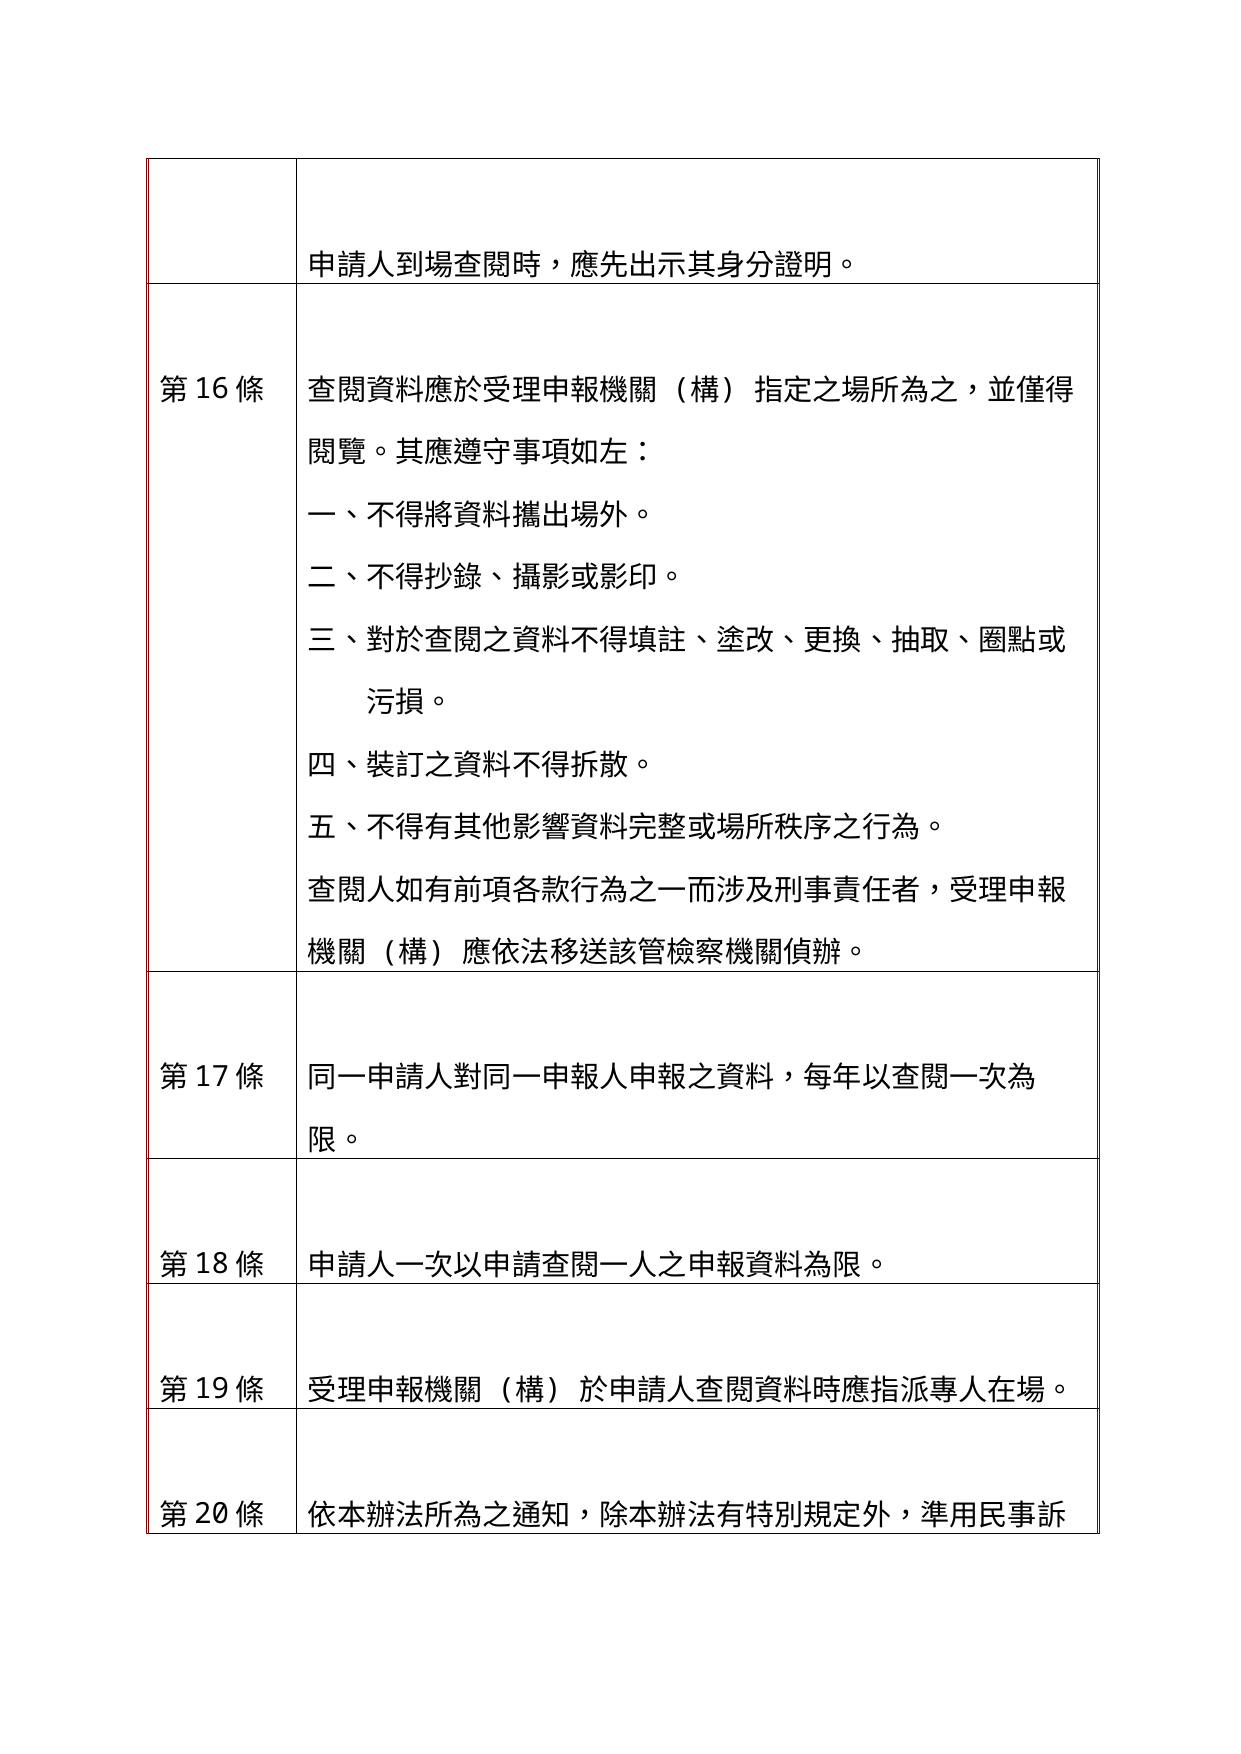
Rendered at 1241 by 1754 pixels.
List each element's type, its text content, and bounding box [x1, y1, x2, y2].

table_cell 第19條 [149, 1284, 296, 1408]
table_cell [149, 159, 296, 283]
table_cell 第16條 [149, 284, 296, 971]
table_cell 查閱資料應於受理申報機關 (構) 指定之場所為之，並僅得閱覽。其應遵守事項如左： 一、不得將資料攜出場外。 二、不得抄錄、攝影或影印。 三、對於查閱之資料不得填註、塗改、更換、抽取、圈點或污損。 四、裝訂之資料不得拆散。 五、不得有其他影響資料完整或場所秩序之行為。 查閱人如有前項各款行為之一而涉及刑事責任者，受理申報機關 (構) 應依法移送該管檢察機關偵辦。 [297, 284, 1097, 971]
table_cell 第20條 [149, 1409, 296, 1533]
table_cell 同一申請人對同一申報人申報之資料，每年以查閱一次為限。 [297, 972, 1097, 1158]
table_cell 第17條 [149, 972, 296, 1158]
table_cell 依本辦法所為之通知，除本辦法有特別規定外，準用民事訴 [297, 1409, 1097, 1533]
table_cell 申請人一次以申請查閱一人之申報資料為限。 [297, 1159, 1097, 1283]
table_cell 受理申報機關 (構) 於申請人查閱資料時應指派專人在場。 [297, 1284, 1097, 1408]
table_cell 第18條 [149, 1159, 296, 1283]
table_cell 申請人到場查閱時，應先出示其身分證明。 [297, 159, 1097, 283]
